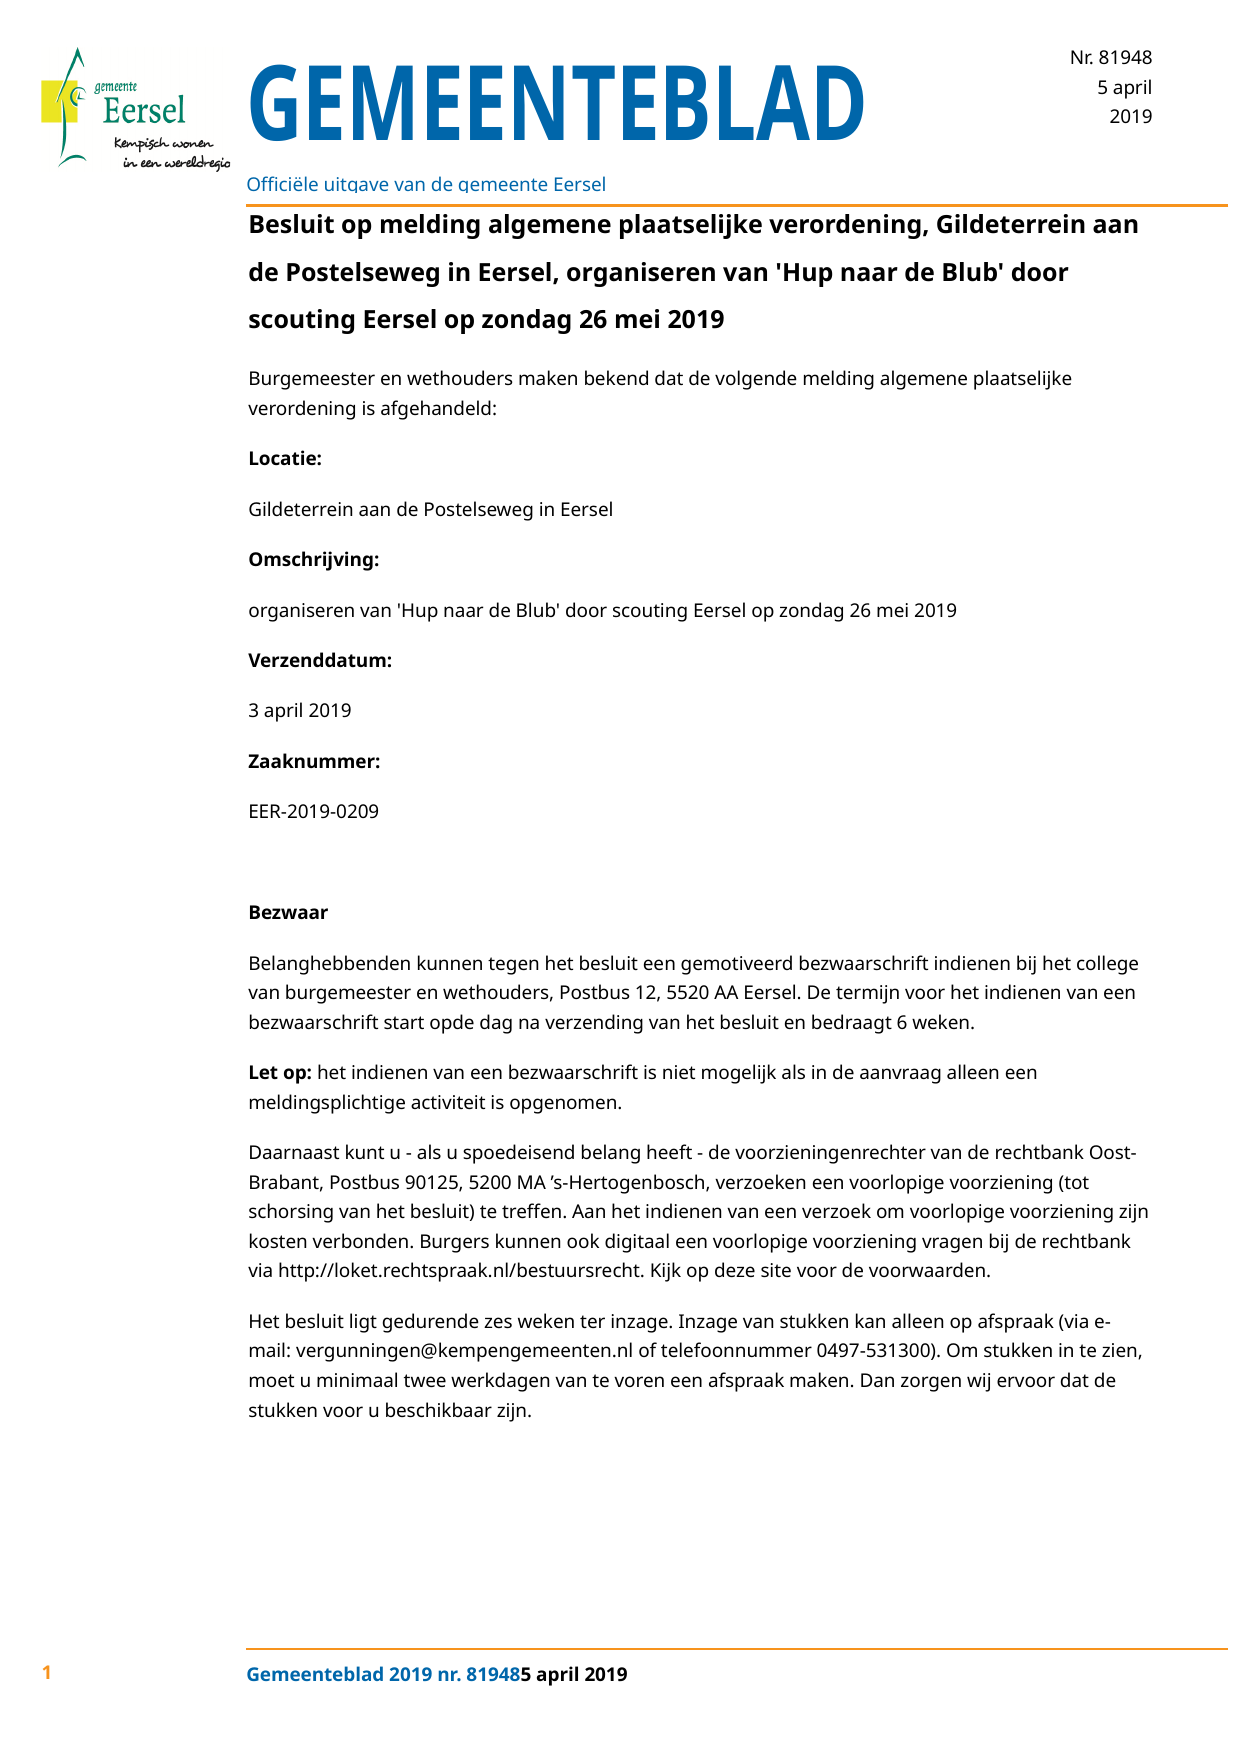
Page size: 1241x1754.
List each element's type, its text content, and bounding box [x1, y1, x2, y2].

text Zaaknummer: [248, 748, 1152, 774]
text Daarnaast kunt u - als u spoedeisend belang heeft - de voorzieningenrechter van de rechtbank Oost-Brabant, Postbus 90125, 5200 MA ’s-Hertogenbosch, verzoeken een voorlopige voorziening (tot schorsing van het besluit) te treffen. Aan het indienen van een verzoek om voorlopige voorziening zijn kosten verbonden. Burgers kunnen ook digitaal een voorlopige voorziening vragen bij de rechtbank via http://loket.rechtspraak.nl/bestuursrecht. Kijk op deze site voor de voorwaarden. [248, 1139, 1152, 1283]
text Bezwaar [248, 899, 1152, 925]
text EER-2019-0209 [248, 798, 1152, 824]
text Locatie: [248, 446, 1152, 471]
text Let op: het indienen van een bezwaarschrift is niet mogelijk als in de aanvraag alleen een meldingsplichtige activiteit is opgenomen. [248, 1059, 1152, 1114]
text Het besluit ligt gedurende zes weken ter inzage. Inzage van stukken kan alleen op afspraak (via e-mail: vergunningen@kempengemeenten.nl of telefoonnummer 0497-531300). Om stukken in te zien, moet u minimaal twee werkdagen van te voren een afspraak maken. Dan zorgen wij ervoor dat de stukken voor u beschikbaar zijn. [248, 1308, 1152, 1422]
text Verzenddatum: [248, 647, 1152, 673]
text Burgemeester en wethouders maken bekend dat de volgende melding algemene plaatselijke verordening is afgehandeld: [248, 366, 1152, 421]
text Besluit op melding algemene plaatselijke verordening, Gildeterrein aan de Postelseweg in Eersel, organiseren van 'Hup naar de Blub' door scouting Eersel op zondag 26 mei 2019 [248, 207, 1152, 336]
picture [41, 47, 231, 172]
text Belanghebbenden kunnen tegen het besluit een gemotiveerd bezwaarschrift indienen bij het college van burgemeester en wethouders, Postbus 12, 5520 AA Eersel. De termijn voor het indienen van een bezwaarschrift start opde dag na verzending van het besluit en bedraagt 6 weken. [248, 950, 1152, 1034]
text Omschrijving: [248, 546, 1152, 572]
text organiseren van 'Hup naar de Blub' door scouting Eersel op zondag 26 mei 2019 [248, 597, 1152, 622]
text Gildeterrein aan de Postelseweg in Eersel [248, 496, 1152, 522]
text 3 april 2019 [248, 698, 1152, 723]
